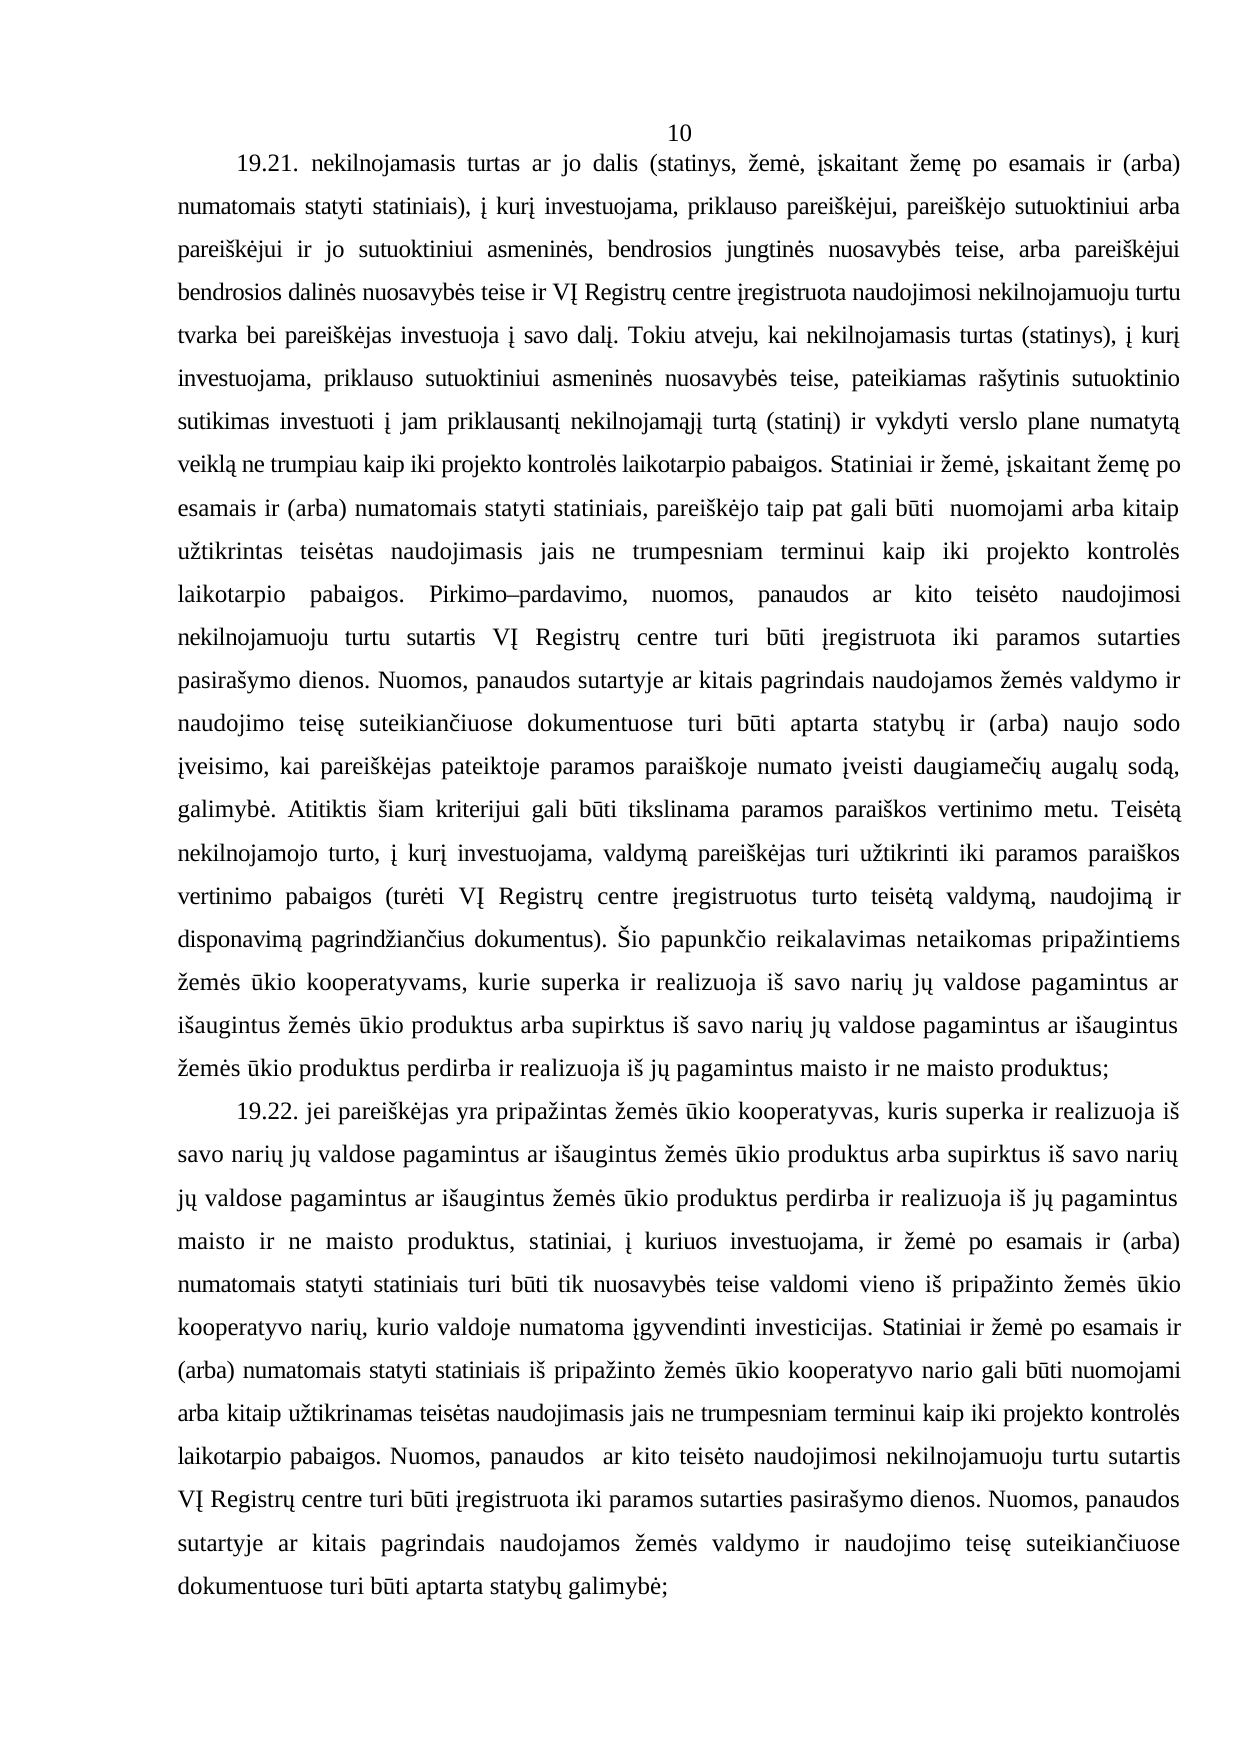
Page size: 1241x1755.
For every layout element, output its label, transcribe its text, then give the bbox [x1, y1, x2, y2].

text 19.21. nekilnojamasis turtas ar jo dalis (statinys, žemė, įskaitant žemę po esamais ir (arba) numatomais statyti statiniais), į kurį investuojama, priklauso pareiškėjui, pareiškėjo sutuoktiniui arba pareiškėjui ir jo sutuoktiniui asmeninės, bendrosios jungtinės nuosavybės teise, arba pareiškėjui bendrosios dalinės nuosavybės teise ir VĮ Registrų centre įregistruota naudojimosi nekilnojamuoju turtu tvarka bei pareiškėjas investuoja į savo dalį. Tokiu atveju, kai nekilnojamasis turtas (statinys), į kurį investuojama, priklauso sutuoktiniui asmeninės nuosavybės teise, pateikiamas rašytinis sutuoktinio sutikimas investuoti į jam priklausantį nekilnojamąjį turtą (statinį) ir vykdyti verslo plane numatytą veiklą ne trumpiau kaip iki projekto kontrolės laikotarpio pabaigos. Statiniai ir žemė, įskaitant žemę po esamais ir (arba) numatomais statyti statiniais, pareiškėjo taip pat gali būti nuomojami arba kitaip užtikrintas teisėtas naudojimasis jais ne trumpesniam terminui kaip iki projekto kontrolės laikotarpio pabaigos. Pirkimo–pardavimo, nuomos, panaudos ar kito teisėto naudojimosi nekilnojamuoju turtu sutartis VĮ Registrų centre turi būti įregistruota iki paramos sutarties pasirašymo dienos. Nuomos, panaudos sutartyje ar kitais pagrindais naudojamos žemės valdymo ir naudojimo teisę suteikiančiuose dokumentuose turi būti aptarta statybų ir (arba) naujo sodo įveisimo, kai pareiškėjas pateiktoje paramos paraiškoje numato įveisti daugiamečių augalų sodą, galimybė. Atitiktis šiam kriterijui gali būti tikslinama paramos paraiškos vertinimo metu. Teisėtą nekilnojamojo turto, į kurį investuojama, valdymą pareiškėjas turi užtikrinti iki paramos paraiškos vertinimo pabaigos (turėti VĮ Registrų centre įregistruotus turto teisėtą valdymą, naudojimą ir disponavimą pagrindžiančius dokumentus). Šio papunkčio reikalavimas netaikomas pripažintiems žemės ūkio kooperatyvams, kurie superka ir realizuoja iš savo narių jų valdose pagamintus ar išaugintus žemės ūkio produktus arba supirktus iš savo narių jų valdose pagamintus ar išaugintus žemės ūkio produktus perdirba ir realizuoja iš jų pagamintus maisto ir ne maisto produktus; [177, 148, 1181, 1082]
text 19.22. jei pareiškėjas yra pripažintas žemės ūkio kooperatyvas, kuris superka ir realizuoja iš savo narių jų valdose pagamintus ar išaugintus žemės ūkio produktus arba supirktus iš savo narių jų valdose pagamintus ar išaugintus žemės ūkio produktus perdirba ir realizuoja iš jų pagamintus maisto ir ne maisto produktus, statiniai, į kuriuos investuojama, ir žemė po esamais ir (arba) numatomais statyti statiniais turi būti tik nuosavybės teise valdomi vieno iš pripažinto žemės ūkio kooperatyvo narių, kurio valdoje numatoma įgyvendinti investicijas. Statiniai ir žemė po esamais ir (arba) numatomais statyti statiniais iš pripažinto žemės ūkio kooperatyvo nario gali būti nuomojami arba kitaip užtikrinamas teisėtas naudojimasis jais ne trumpesniam terminui kaip iki projekto kontrolės laikotarpio pabaigos. Nuomos, panaudos ar kito teisėto naudojimosi nekilnojamuoju turtu sutartis VĮ Registrų centre turi būti įregistruota iki paramos sutarties pasirašymo dienos. Nuomos, panaudos sutartyje ar kitais pagrindais naudojamos žemės valdymo ir naudojimo teisę suteikiančiuose dokumentuose turi būti aptarta statybų galimybė; [177, 1096, 1181, 1599]
